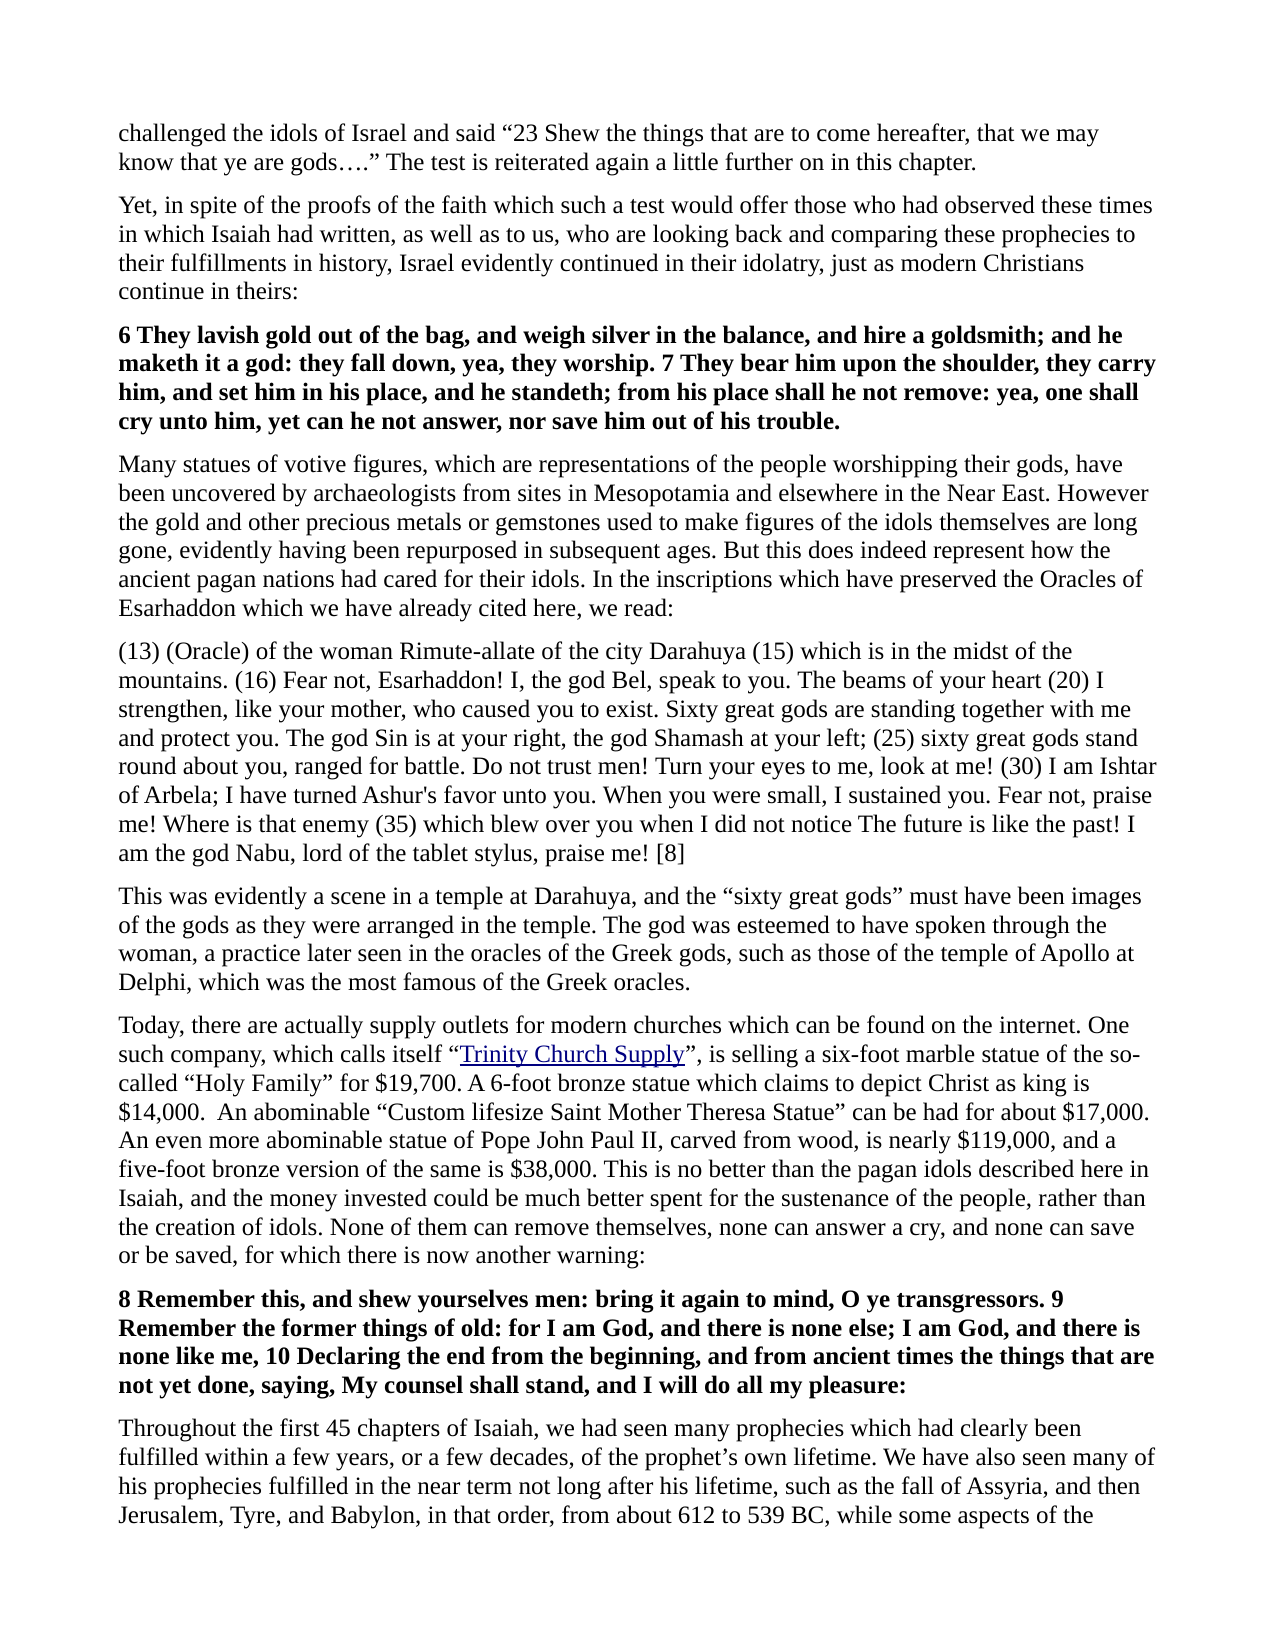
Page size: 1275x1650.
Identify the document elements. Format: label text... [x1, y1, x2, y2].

text This was evidently a scene in a temple at Darahuya, and the “sixty great gods” must have been images of the gods as they were arranged in the temple. The god was esteemed to have spoken through the woman, a practice later seen in the oracles of the Greek gods, such as those of the temple of Apollo at Delphi, which was the most famous of the Greek oracles. [118, 881, 1157, 996]
text Many statues of votive figures, which are representations of the people worshipping their gods, have been uncovered by archaeologists from sites in Mesopotamia and elsewhere in the Near East. However the gold and other precious metals or gemstones used to make figures of the idols themselves are long gone, evidently having been repurposed in subsequent ages. But this does indeed represent how the ancient pagan nations had cared for their idols. In the inscriptions which have preserved the Oracles of Esarhaddon which we have already cited here, we read: [118, 449, 1157, 622]
text 6 They lavish gold out of the bag, and weigh silver in the balance, and hire a goldsmith; and he maketh it a god: they fall down, yea, they worship. 7 They bear him upon the shoulder, they carry him, and set him in his place, and he standeth; from his place shall he not remove: yea, one shall cry unto him, yet can he not answer, nor save him out of his trouble. [118, 320, 1157, 435]
text 8 Remember this, and shew yourselves men: bring it again to mind, O ye transgressors. 9 Remember the former things of old: for I am God, and there is none else; I am God, and there is none like me, 10 Declaring the end from the beginning, and from ancient times the things that are not yet done, saying, My counsel shall stand, and I will do all my pleasure: [118, 1284, 1157, 1399]
text (13) (Oracle) of the woman Rimute-allate of the city Darahuya (15) which is in the midst of the mountains. (16) Fear not, Esarhaddon! I, the god Bel, speak to you. The beams of your heart (20) I strengthen, like your mother, who caused you to exist. Sixty great gods are standing together with me and protect you. The god Sin is at your right, the god Shamash at your left; (25) sixty great gods stand round about you, ranged for battle. Do not trust men! Turn your eyes to me, look at me! (30) I am Ishtar of Arbela; I have turned Ashur's favor unto you. When you were small, I sustained you. Fear not, praise me! Where is that enemy (35) which blew over you when I did not notice The future is like the past! I am the god Nabu, lord of the tablet stylus, praise me! [8] [118, 636, 1157, 866]
text challenged the idols of Israel and said “23 Shew the things that are to come hereafter, that we may know that ye are gods….” The test is reiterated again a little further on in this chapter. [118, 118, 1157, 176]
text Throughout the first 45 chapters of Isaiah, we had seen many prophecies which had clearly been fulfilled within a few years, or a few decades, of the prophet’s own lifetime. We have also seen many of his prophecies fulfilled in the near term not long after his lifetime, such as the fall of Assyria, and then Jerusalem, Tyre, and Babylon, in that order, from about 612 to 539 BC, while some aspects of the [118, 1413, 1157, 1528]
text Yet, in spite of the proofs of the faith which such a test would offer those who had observed these times in which Isaiah had written, as well as to us, who are looking back and comparing these prophecies to their fulfillments in history, Israel evidently continued in their idolatry, just as modern Christians continue in theirs: [118, 190, 1157, 305]
text Today, there are actually supply outlets for modern churches which can be found on the internet. One such company, which calls itself “Trinity Church Supply”, is selling a six-foot marble statue of the so-called “Holy Family” for $19,700. A 6-foot bronze statue which claims to depict Christ as king is $14,000. An abominable “Custom lifesize Saint Mother Theresa Statue” can be had for about $17,000. An even more abominable statue of Pope John Paul II, carved from wood, is nearly $119,000, and a five-foot bronze version of the same is $38,000. This is no better than the pagan idols described here in Isaiah, and the money invested could be much better spent for the sustenance of the people, rather than the creation of idols. None of them can remove themselves, none can answer a cry, and none can save or be saved, for which there is now another warning: [118, 1011, 1157, 1269]
